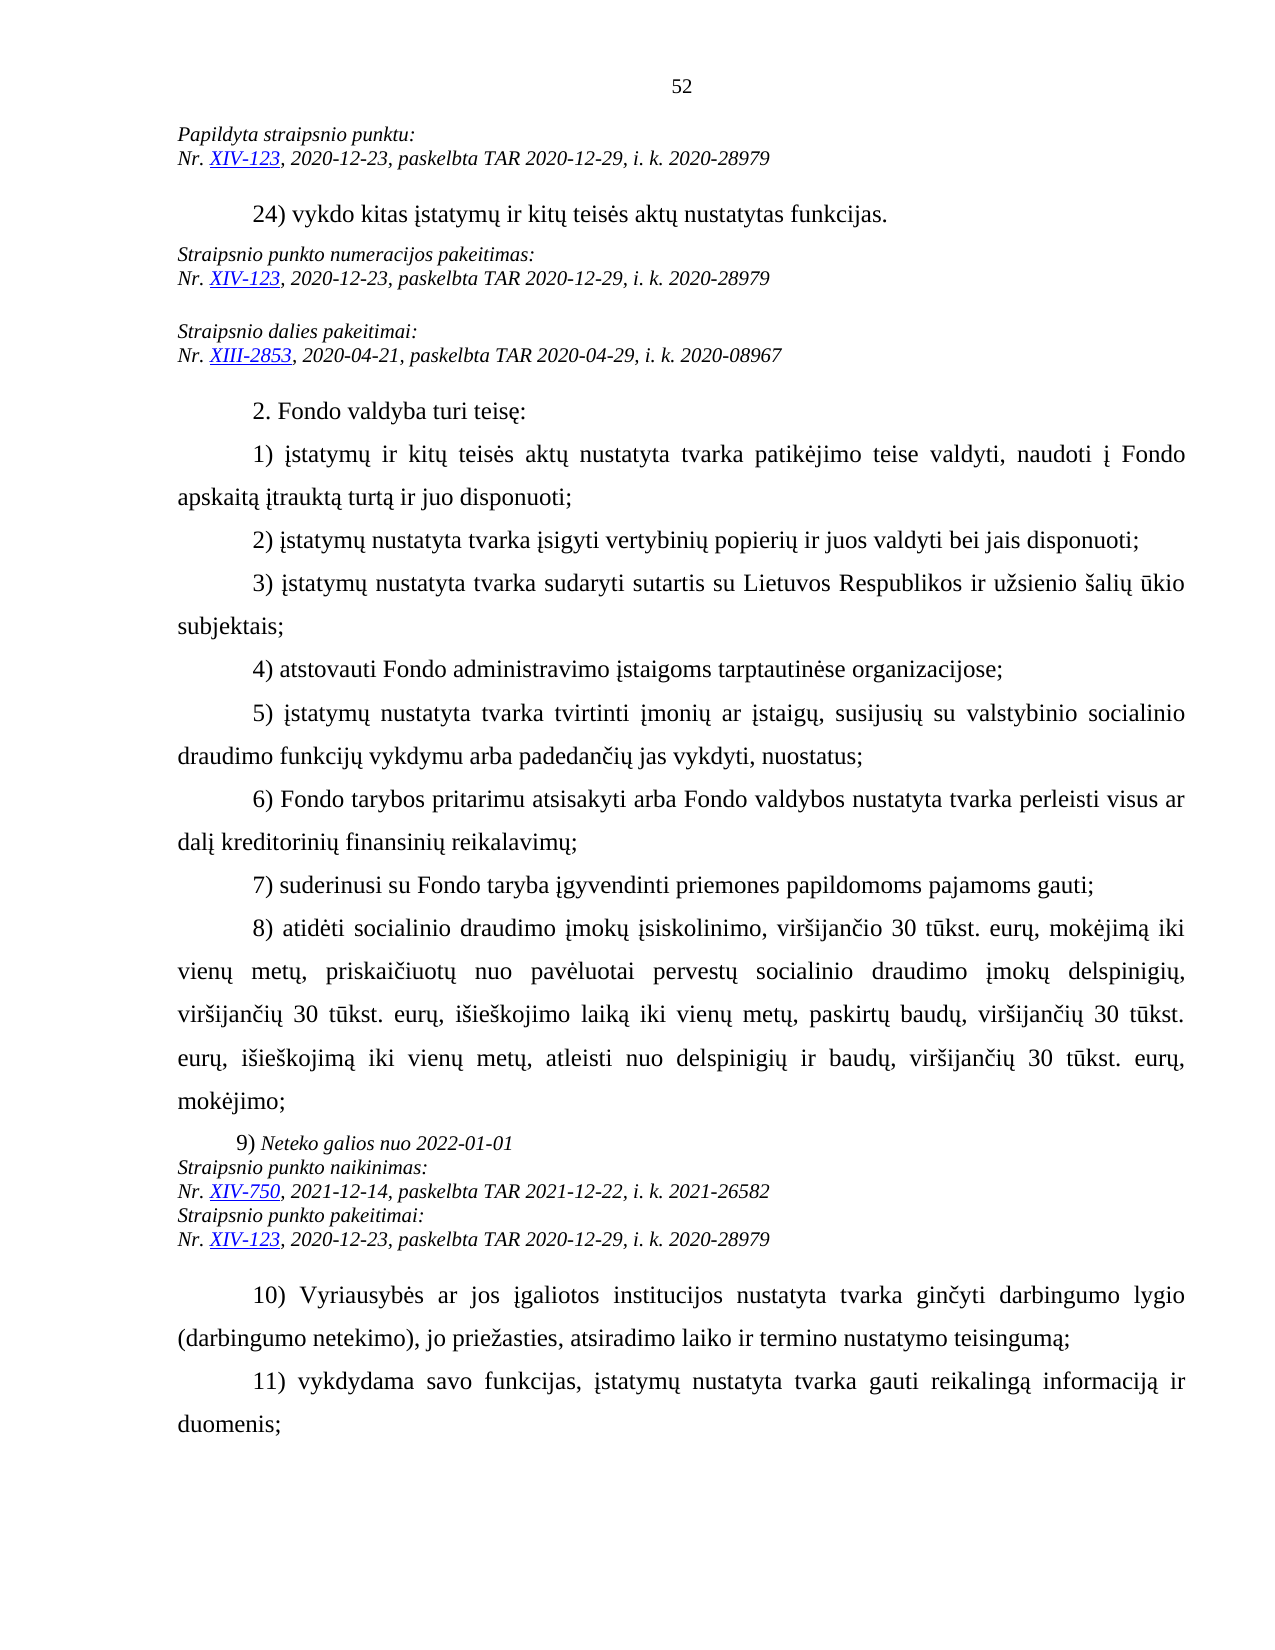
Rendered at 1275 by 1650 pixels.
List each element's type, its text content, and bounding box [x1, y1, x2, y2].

text Straipsnio punkto numeracijos pakeitimas: [177, 242, 1186, 266]
text 24) vykdo kitas įstatymų ir kitų teisės aktų nustatytas funkcijas. [177, 199, 1186, 228]
text Straipsnio dalies pakeitimai: [177, 319, 1186, 343]
text 6) Fondo tarybos pritarimu atsisakyti arba Fondo valdybos nustatyta tvarka perleisti visus ar dalį kreditorinių finansinių reikalavimų; [177, 784, 1186, 856]
text Straipsnio punkto pakeitimai: [177, 1203, 1186, 1227]
text Papildyta straipsnio punktu: [177, 122, 1186, 146]
text Nr. XIII-2853, 2020-04-21, paskelbta TAR 2020-04-29, i. k. 2020-08967 [177, 343, 1186, 367]
text 11) vykdydama savo funkcijas, įstatymų nustatyta tvarka gauti reikalingą informaciją ir duomenis; [177, 1366, 1186, 1438]
text 1) įstatymų ir kitų teisės aktų nustatyta tvarka patikėjimo teise valdyti, naudoti į Fondo apskaitą įtrauktą turtą ir juo disponuoti; [177, 439, 1186, 511]
text Nr. XIV-123, 2020-12-23, paskelbta TAR 2020-12-29, i. k. 2020-28979 [177, 266, 1186, 290]
text 9) Neteko galios nuo 2022-01-01 [177, 1129, 1186, 1155]
text Nr. XIV-123, 2020-12-23, paskelbta TAR 2020-12-29, i. k. 2020-28979 [177, 1227, 1186, 1251]
text 2. Fondo valdyba turi teisę: [177, 396, 1186, 424]
text Straipsnio punkto naikinimas: [177, 1155, 1186, 1179]
text Nr. XIV-750, 2021-12-14, paskelbta TAR 2021-12-22, i. k. 2021-26582 [177, 1179, 1186, 1203]
text Nr. XIV-123, 2020-12-23, paskelbta TAR 2020-12-29, i. k. 2020-28979 [177, 146, 1186, 170]
text 5) įstatymų nustatyta tvarka tvirtinti įmonių ar įstaigų, susijusių su valstybinio socialinio draudimo funkcijų vykdymu arba padedančių jas vykdyti, nuostatus; [177, 698, 1186, 769]
text 3) įstatymų nustatyta tvarka sudaryti sutartis su Lietuvos Respublikos ir užsienio šalių ūkio subjektais; [177, 568, 1186, 640]
text 2) įstatymų nustatyta tvarka įsigyti vertybinių popierių ir juos valdyti bei jais disponuoti; [177, 525, 1186, 554]
text 7) suderinusi su Fondo taryba įgyvendinti priemones papildomoms pajamoms gauti; [177, 870, 1186, 899]
text 8) atidėti socialinio draudimo įmokų įsiskolinimo, viršijančio 30 tūkst. eurų, mokėjimą iki vienų metų, priskaičiuotų nuo pavėluotai pervestų socialinio draudimo įmokų delspinigių, viršijančių 30 tūkst. eurų, išieškojimo laiką iki vienų metų, paskirtų baudų, viršijančių 30 tūkst. eurų, išieškojimą iki vienų metų, atleisti nuo delspinigių ir baudų, viršijančių 30 tūkst. eurų, mokėjimo; [177, 913, 1186, 1114]
text 10) Vyriausybės ar jos įgaliotos institucijos nustatyta tvarka ginčyti darbingumo lygio (darbingumo netekimo), jo priežasties, atsiradimo laiko ir termino nustatymo teisingumą; [177, 1280, 1186, 1352]
text 4) atstovauti Fondo administravimo įstaigoms tarptautinėse organizacijose; [177, 654, 1186, 683]
